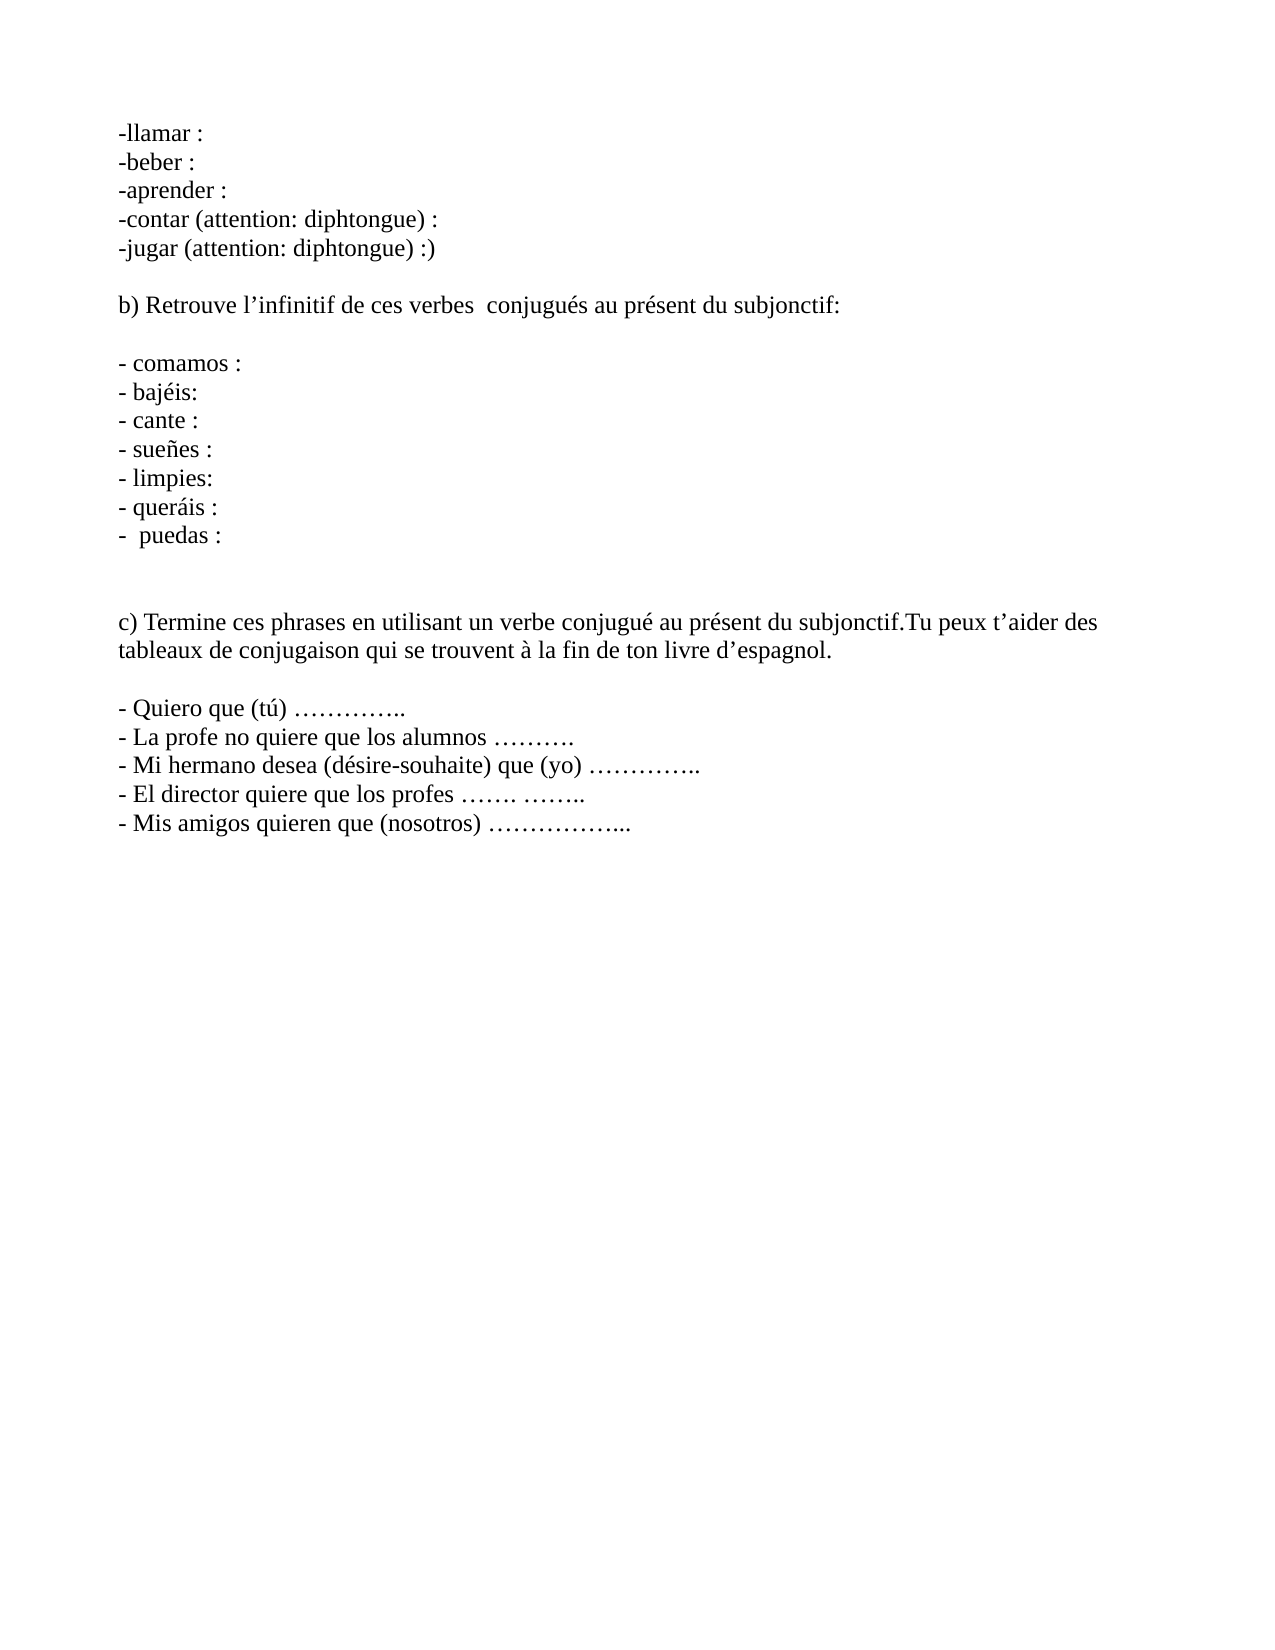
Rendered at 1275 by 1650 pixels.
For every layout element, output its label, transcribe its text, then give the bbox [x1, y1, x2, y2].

text - cante : [118, 406, 1157, 434]
text -beber : [118, 147, 1157, 176]
text - Mis amigos quieren que (nosotros) ……………... [118, 808, 1157, 837]
text - queráis : [118, 492, 1157, 521]
text -llamar : [118, 118, 1157, 147]
text b) Retrouve l’infinitif de ces verbes conjugués au présent du subjonctif: [118, 291, 1157, 319]
text - El director quiere que los profes ……. …….. [118, 779, 1157, 808]
text c) Termine ces phrases en utilisant un verbe conjugué au présent du subjonctif.Tu peux t’aider des tableaux de conjugaison qui se trouvent à la fin de ton livre d’espagnol. [118, 607, 1157, 664]
text - puedas : [118, 521, 1157, 549]
text - La profe no quiere que los alumnos ………. [118, 722, 1157, 751]
text - limpies: [118, 463, 1157, 492]
text - sueñes : [118, 434, 1157, 463]
text -contar (attention: diphtongue) : [118, 204, 1157, 233]
text - bajéis: [118, 377, 1157, 406]
text -jugar (attention: diphtongue) :) [118, 233, 1157, 262]
text - Mi hermano desea (désire-souhaite) que (yo) ………….. [118, 751, 1157, 779]
text - Quiero que (tú) ………….. [118, 693, 1157, 722]
text - comamos : [118, 348, 1157, 377]
text -aprender : [118, 176, 1157, 204]
